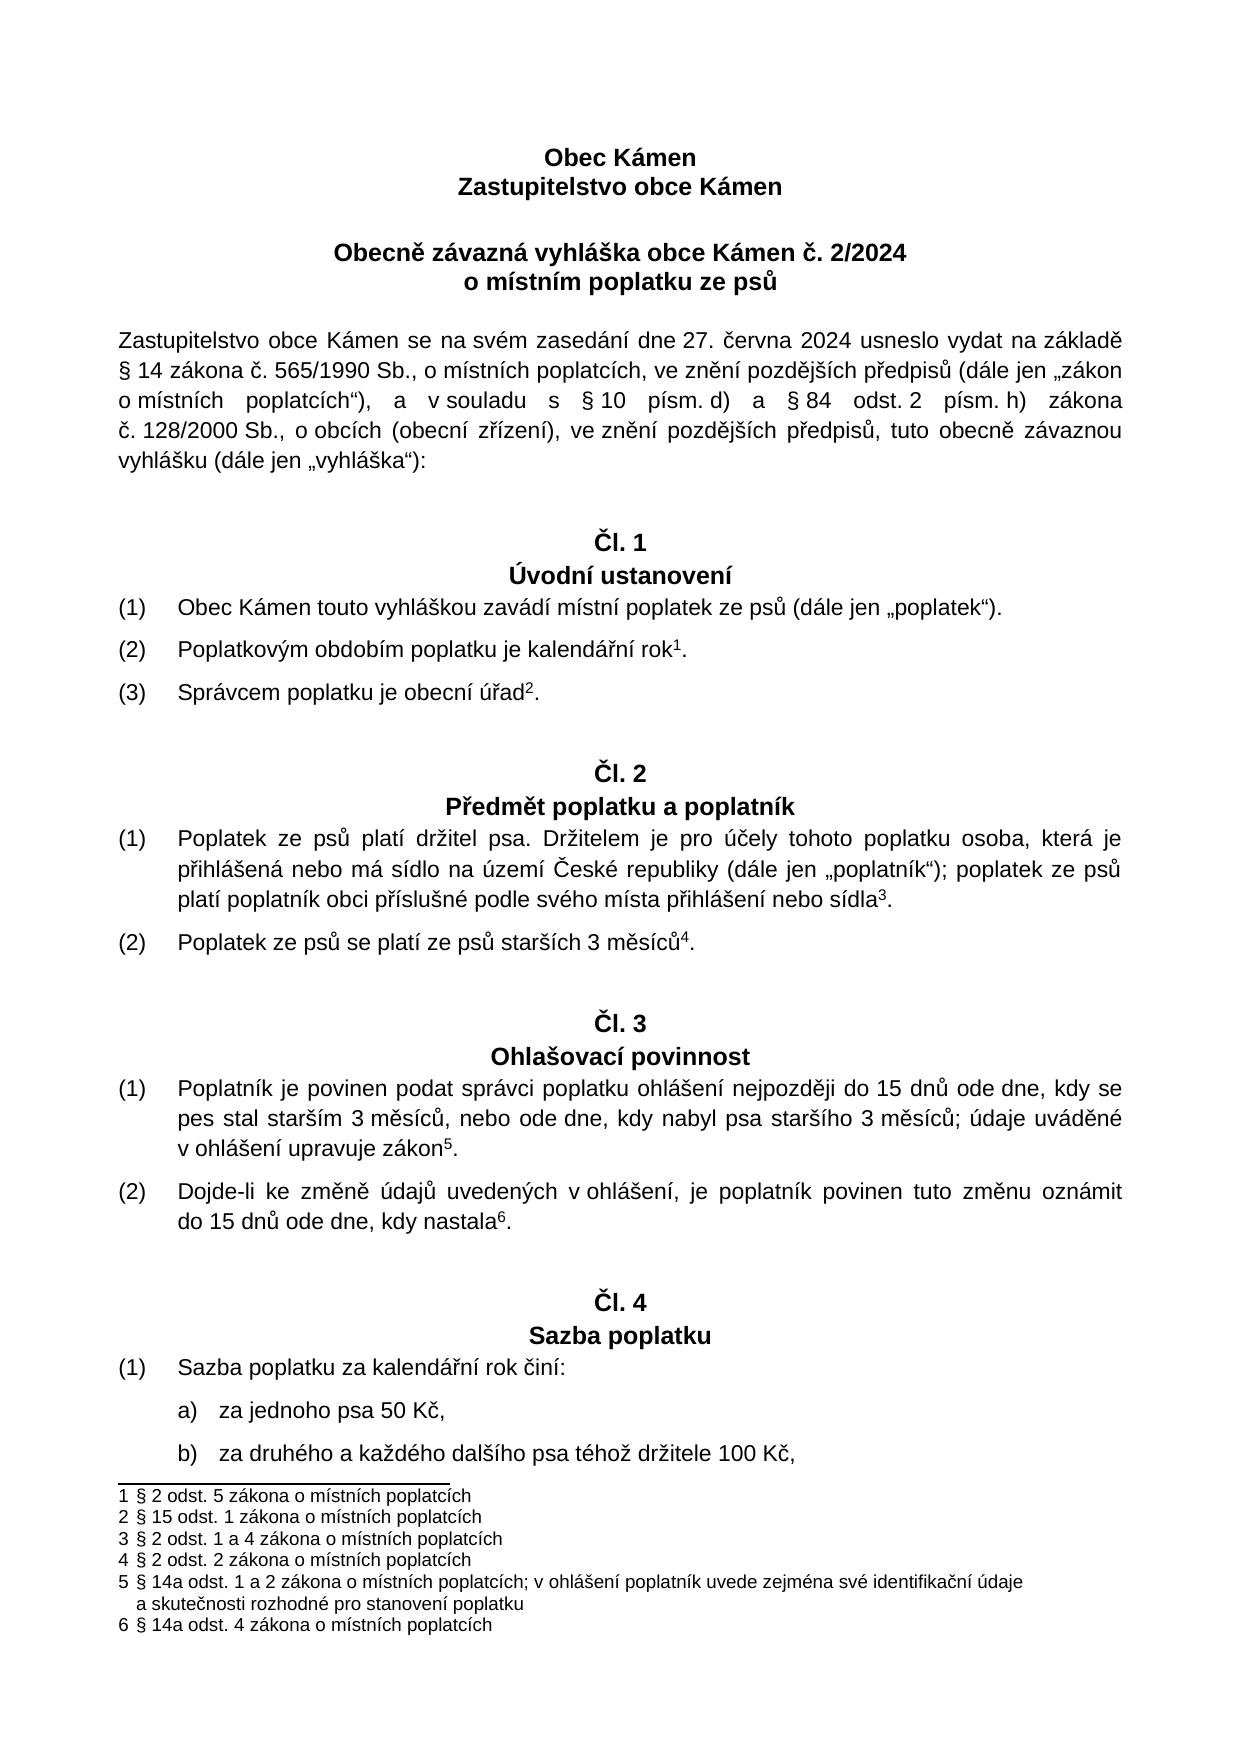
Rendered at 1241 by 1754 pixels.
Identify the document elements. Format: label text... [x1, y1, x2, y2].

list Poplatkovým obdobím poplatku je kalendářní rok. [118, 636, 1122, 663]
list § 2 odst. 2 zákona o místních poplatcích [118, 1549, 1122, 1571]
list za jednoho psa 50 Kč, [177, 1397, 1122, 1423]
subtitle Čl. 3 Ohlašovací povinnost [118, 1009, 1122, 1071]
list za druhého a každého dalšího psa téhož držitele 100 Kč, [177, 1440, 1122, 1466]
list § 2 odst. 1 a 4 zákona o místních poplatcích [118, 1528, 1122, 1549]
text Zastupitelstvo obce Kámen se na svém zasedání dne 27. června 2024 usneslo vydat na základě § 14 zákona č. 565/1990 Sb., o místních poplatcích, ve znění pozdějších předpisů (dále jen „zákon o místních poplatcích“), a v souladu s § 10 písm. d) a § 84 odst. 2 písm. h) zákona č. 128/2000 Sb., o obcích (obecní zřízení), ve znění pozdějších předpisů, tuto obecně závaznou vyhlášku (dále jen „vyhláška“): [118, 327, 1122, 474]
list Poplatek ze psů platí držitel psa. Držitelem je pro účely tohoto poplatku osoba, která je přihlášená nebo má sídlo na území České republiky (dále jen „poplatník“); poplatek ze psů platí poplatník obci příslušné podle svého místa přihlášení nebo sídla. [118, 825, 1122, 912]
list Správcem poplatku je obecní úřad. [118, 679, 1122, 706]
list Obec Kámen touto vyhláškou zavádí místní poplatek ze psů (dále jen „poplatek“). [118, 594, 1122, 620]
subtitle Čl. 4 Sazba poplatku [118, 1288, 1122, 1350]
list § 14a odst. 1 a 2 zákona o místních poplatcích; v ohlášení poplatník uvede zejména své identifikační údaje a skutečnosti rozhodné pro stanovení poplatku [118, 1571, 1122, 1614]
list Sazba poplatku za kalendářní rok činí: [118, 1354, 1122, 1381]
subtitle Čl. 2 Předmět poplatku a poplatník [118, 759, 1122, 821]
list Poplatník je povinen podat správci poplatku ohlášení nejpozději do 15 dnů ode dne, kdy se pes stal starším 3 měsíců, nebo ode dne, kdy nabyl psa staršího 3 měsíců; údaje uváděné v ohlášení upravuje zákon. [118, 1075, 1122, 1162]
list § 15 odst. 1 zákona o místních poplatcích [118, 1506, 1122, 1528]
subtitle Čl. 1 Úvodní ustanovení [118, 528, 1122, 589]
text Obec Kámen Zastupitelstvo obce Kámen [118, 143, 1122, 201]
list § 2 odst. 5 zákona o místních poplatcích [118, 1484, 1122, 1506]
subtitle Obecně závazná vyhláška obce Kámen č. 2/2024 o místním poplatku ze psů [118, 238, 1122, 295]
list Poplatek ze psů se platí ze psů starších 3 měsíců. [118, 928, 1122, 955]
list Dojde-li ke změně údajů uvedených v ohlášení, je poplatník povinen tuto změnu oznámit do 15 dnů ode dne, kdy nastala. [118, 1178, 1122, 1234]
list § 14a odst. 4 zákona o místních poplatcích [118, 1614, 1122, 1635]
